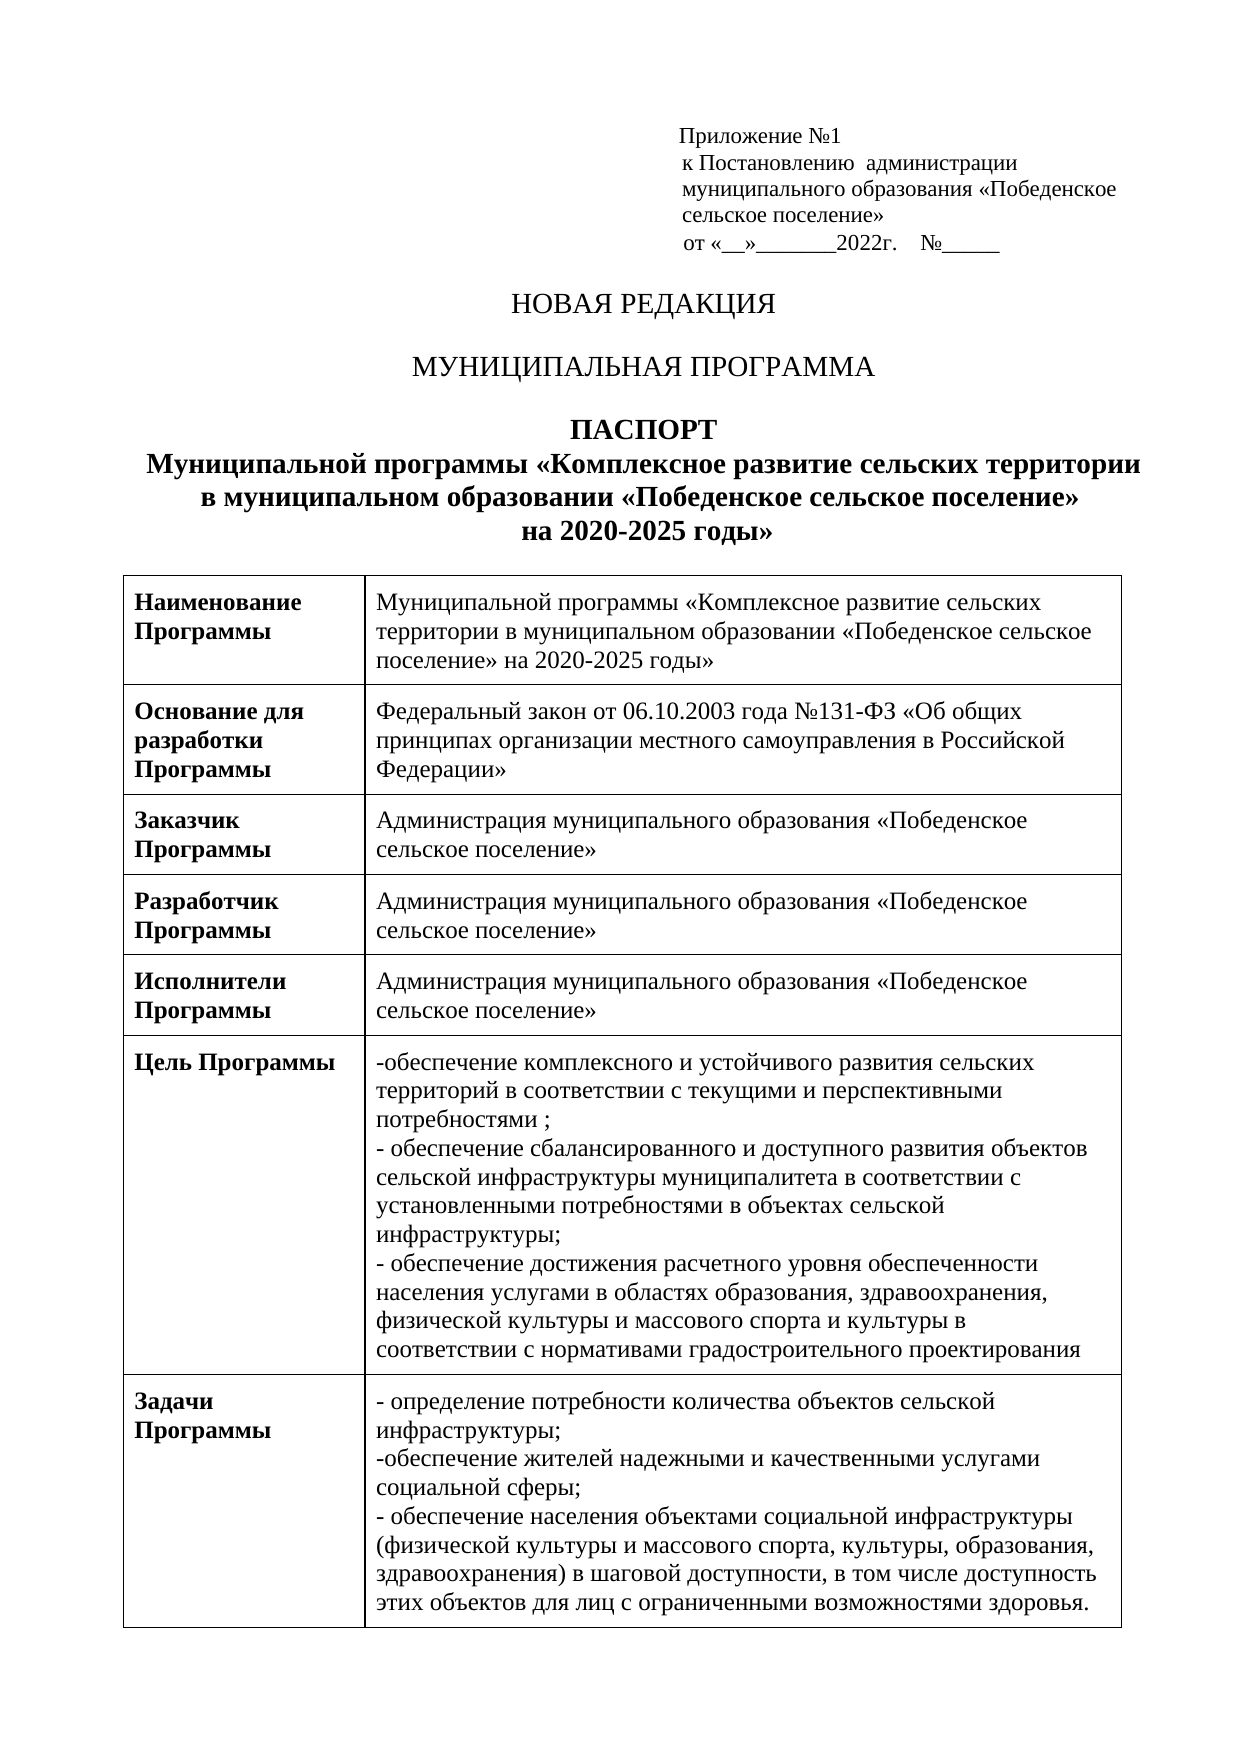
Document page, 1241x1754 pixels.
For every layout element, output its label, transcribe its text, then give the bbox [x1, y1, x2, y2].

table_cell Разработчик Программы [124, 875, 364, 954]
table_cell Администрация муниципального образования «Победенское сельское поселение» [366, 795, 1121, 874]
text ПАСПОРТ [135, 412, 1152, 446]
table_header Наименование Программы [124, 576, 364, 684]
table_cell Цель Программы [124, 1036, 364, 1374]
text муниципального образования «Победенское сельское поселение» [682, 175, 1152, 228]
table_cell Администрация муниципального образования «Победенское сельское поселение» [366, 955, 1121, 1035]
table_header Муниципальной программы «Комплексное развитие сельских территории в муниципальном образовании «Победенское сельское поселение» на 2020-2025 годы» [366, 576, 1121, 684]
text на 2020-2025 годы» [135, 513, 1152, 546]
text Муниципальной программы «Комплексное развитие сельских территории в муниципальном образовании «Победенское сельское поселение» [135, 446, 1152, 513]
text НОВАЯ РЕДАКЦИЯ [135, 286, 1152, 320]
table_cell Заказчик Программы [124, 795, 364, 874]
table_cell -обеспечение комплексного и устойчивого развития сельских территорий в соответствии с текущими и перспективными потребностями ; - обеспечение сбалансированного и доступного развития объектов сельской инфраструктуры муниципалитета в соответствии с установленными потребностями в объектах сельской инфраструктуры; - обеспечение достижения расчетного уровня обеспеченности населения услугами в областях образования, здравоохранения, физической культуры и массового спорта и культуры в соответствии с нормативами градостроительного проектирования [366, 1036, 1121, 1374]
text от «__»_______2022г. №_____ [135, 229, 1152, 255]
text Приложение №1 [135, 122, 1152, 149]
table_cell Администрация муниципального образования «Победенское сельское поселение» [366, 875, 1121, 954]
table_cell Основание для разработки Программы [124, 685, 364, 793]
table_cell Задачи Программы [124, 1375, 364, 1627]
text к Постановлению администрации [682, 149, 1152, 175]
table_cell Исполнители Программы [124, 955, 364, 1035]
text МУНИЦИПАЛЬНАЯ ПРОГРАММА [135, 349, 1152, 383]
table_cell - определение потребности количества объектов сельской инфраструктуры; -обеспечение жителей надежными и качественными услугами социальной сферы; - обеспечение населения объектами социальной инфраструктуры (физической культуры и массового спорта, культуры, образования, здравоохранения) в шаговой доступности, в том числе доступность этих объектов для лиц с ограниченными возможностями здоровья. [366, 1375, 1121, 1627]
table_cell Федеральный закон от 06.10.2003 года №131-ФЗ «Об общих принципах организации местного самоуправления в Российской Федерации» [366, 685, 1121, 793]
